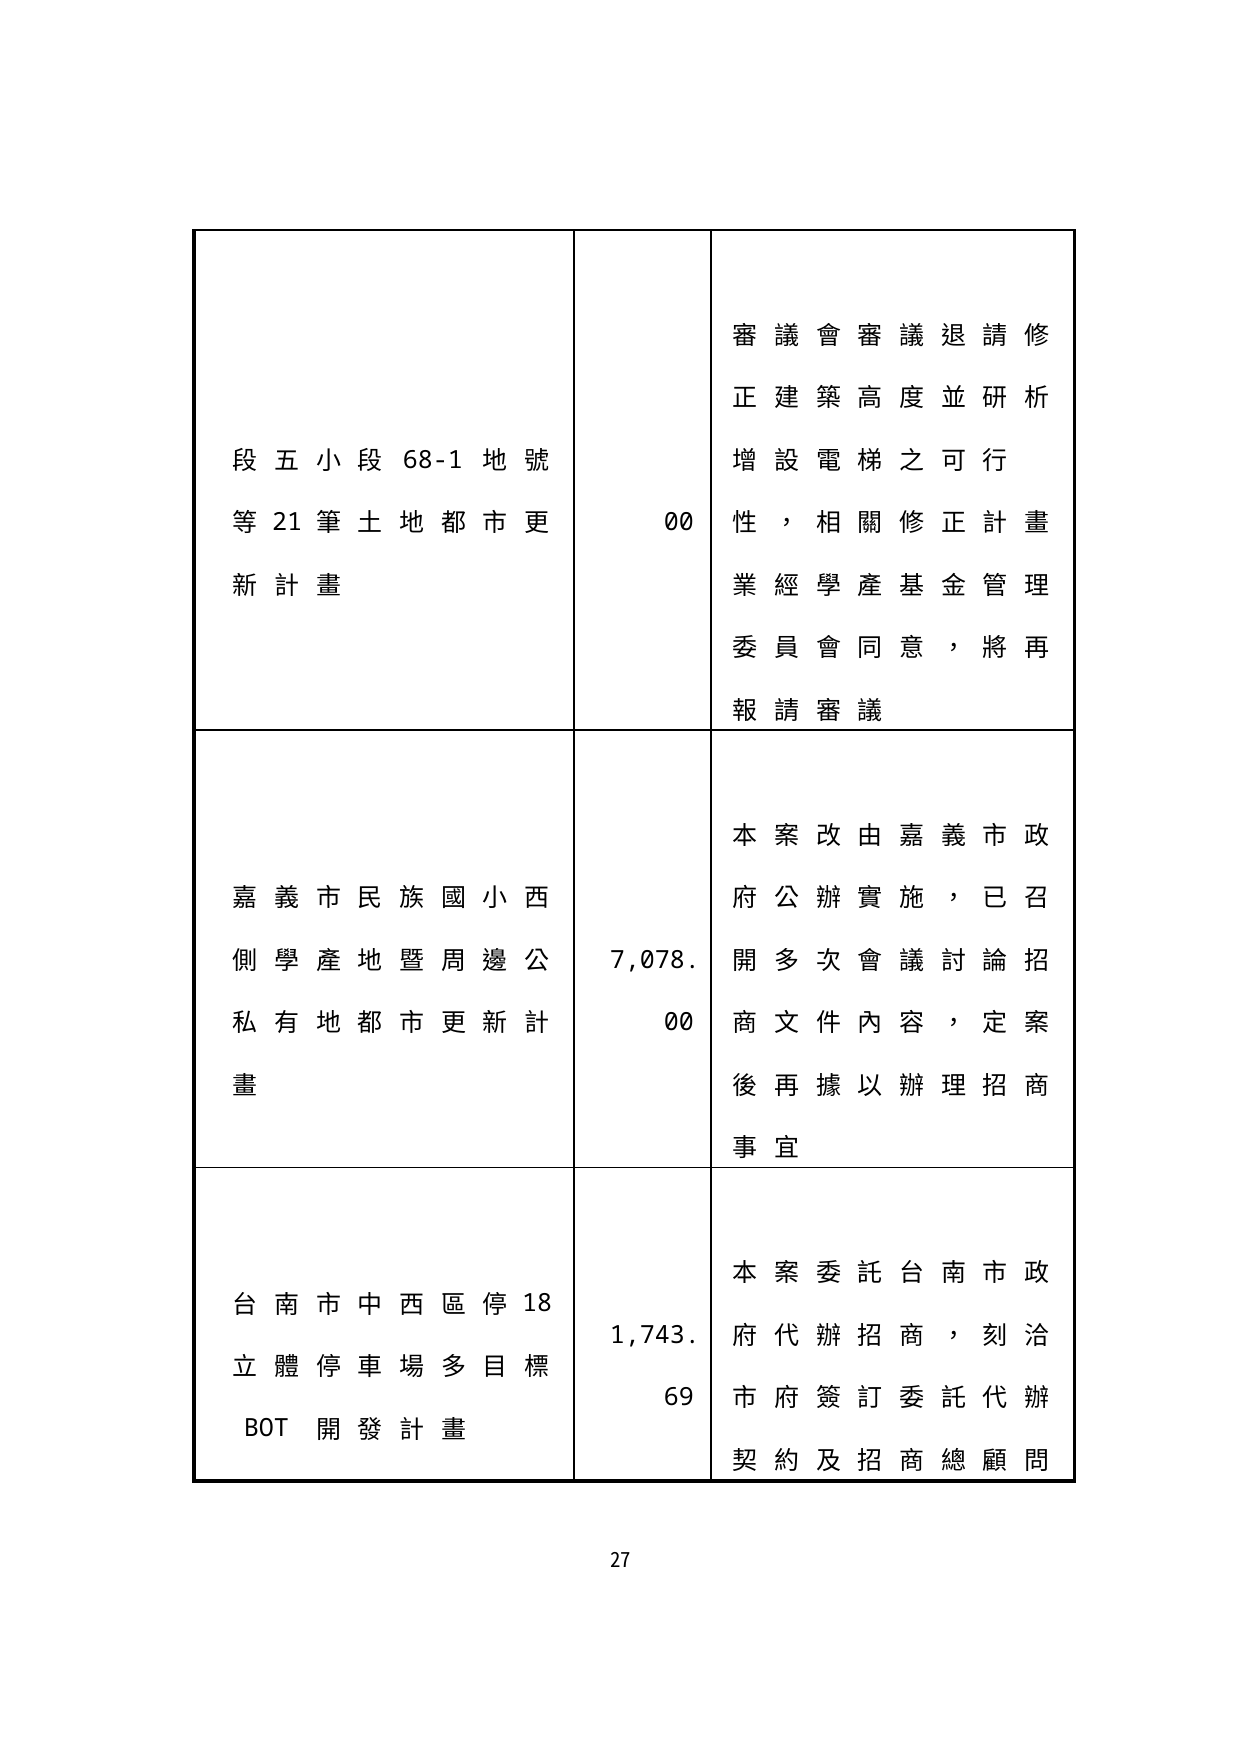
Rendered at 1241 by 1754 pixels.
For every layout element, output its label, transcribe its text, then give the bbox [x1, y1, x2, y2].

table_cell 段五小段68-1地號等21筆土地都市更新計畫 [196, 231, 573, 729]
table_cell 本案委託台南市政府代辦招商，刻洽市府簽訂委託代辦契約及招商總顧問 [712, 1168, 1073, 1479]
table_cell 00 [575, 231, 710, 729]
table_cell 審議會審議退請修正建築高度並研析增設電梯之可行性，相關修正計畫業經學產基金管理委員會同意，將再報請審議 [712, 231, 1073, 729]
table_cell 7,078.00 [575, 731, 710, 1167]
table_cell 1,743.69 [575, 1168, 710, 1479]
table_cell 本案改由嘉義市政府公辦實施，已召開多次會議討論招商文件內容，定案後再據以辦理招商事宜 [712, 731, 1073, 1167]
table_cell 嘉義市民族國小西側學產地暨周邊公私有地都市更新計畫 [196, 731, 573, 1167]
table_cell 台南市中西區停18立體停車場多目標BOT開發計畫 [196, 1168, 573, 1479]
